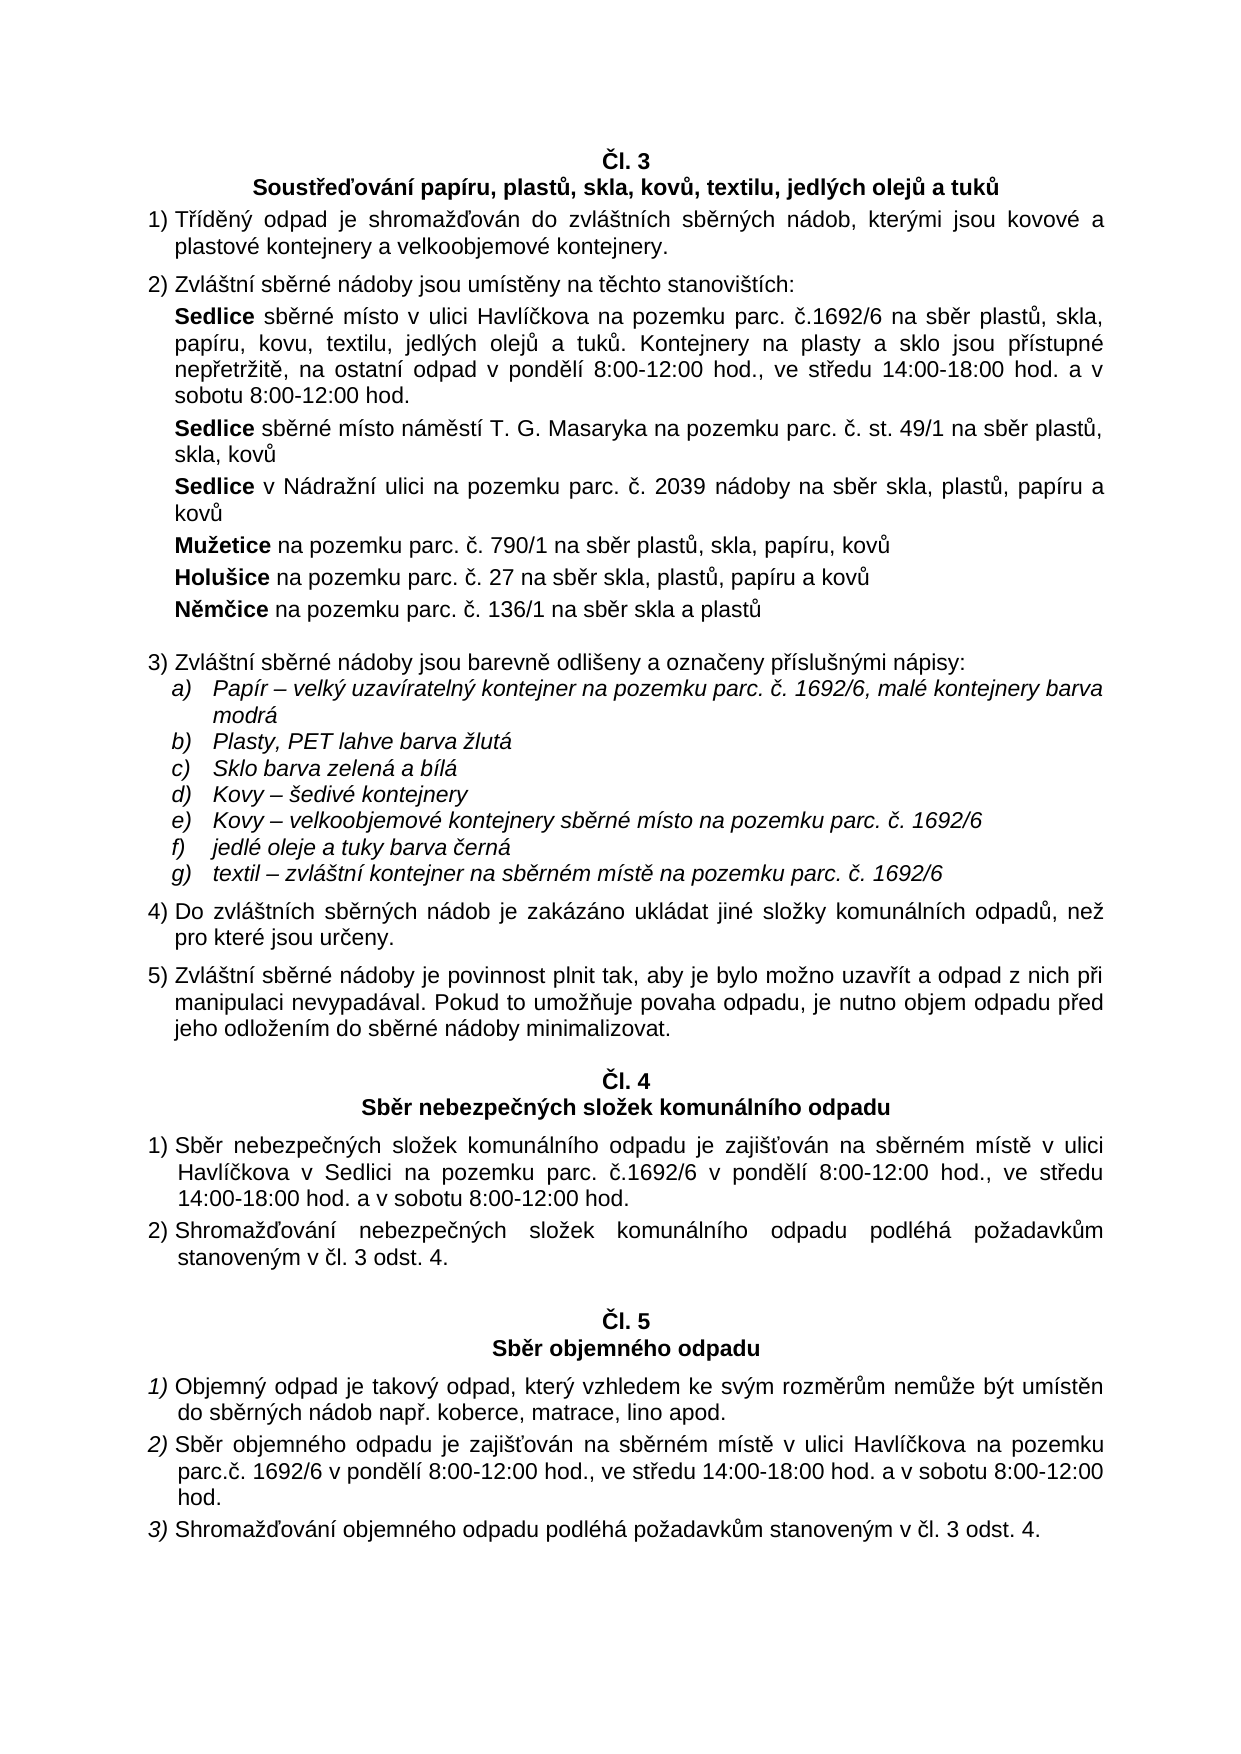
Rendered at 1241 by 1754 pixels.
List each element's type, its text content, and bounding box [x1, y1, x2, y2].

text Sběr objemného odpadu [148, 1335, 1104, 1361]
list Kovy – šedivé kontejnery [171, 781, 1104, 807]
subtitle Čl. 4 [148, 1068, 1104, 1094]
list Čl. 5 [148, 1308, 1104, 1335]
list Sklo barva zelená a bílá [171, 754, 1104, 781]
list Papír – velký uzavíratelný kontejner na pozemku parc. č. 1692/6, malé kontejnery barva modrá [171, 675, 1104, 728]
list Shromažďování objemného odpadu podléhá požadavkům stanoveným v čl. 3 odst. 4. [148, 1516, 1104, 1543]
list Sedlice v Nádražní ulici na pozemku parc. č. 2039 nádoby na sběr skla, plastů, papíru a kovů [174, 473, 1104, 526]
text Čl. 3 [148, 148, 1104, 174]
list Tříděný odpad je shromažďován do zvláštních sběrných nádob, kterými jsou kovové a plastové kontejnery a velkoobjemové kontejnery. [148, 206, 1104, 259]
list Plasty, PET lahve barva žlutá [171, 728, 1104, 754]
list Holušice na pozemku parc. č. 27 na sběr skla, plastů, papíru a kovů [174, 564, 1104, 590]
list Kovy – velkoobjemové kontejnery sběrné místo na pozemku parc. č. 1692/6 [171, 807, 1104, 833]
list Shromažďování nebezpečných složek komunálního odpadu podléhá požadavkům stanoveným v čl. 3 odst. 4. [148, 1217, 1104, 1270]
list Němčice na pozemku parc. č. 136/1 na sběr skla a plastů [174, 596, 1104, 623]
list Objemný odpad je takový odpad, který vzhledem ke svým rozměrům nemůže být umístěn do sběrných nádob např. koberce, matrace, lino apod. [148, 1373, 1104, 1426]
subtitle Soustřeďování papíru, plastů, skla, kovů, textilu, jedlých olejů a tuků [148, 174, 1104, 200]
list Mužetice na pozemku parc. č. 790/1 na sběr plastů, skla, papíru, kovů [174, 532, 1104, 558]
list jedlé oleje a tuky barva černá [171, 833, 1104, 860]
list Zvláštní sběrné nádoby jsou umístěny na těchto stanovištích: [148, 271, 1104, 297]
list textil – zvláštní kontejner na sběrném místě na pozemku parc. č. 1692/6 [171, 860, 1104, 886]
list Sedlice sběrné místo v ulici Havlíčkova na pozemku parc. č.1692/6 na sběr plastů, skla, papíru, kovu, textilu, jedlých olejů a tuků. Kontejnery na plasty a sklo jsou přístupné nepřetržitě, na ostatní odpad v pondělí 8:00-12:00 hod., ve středu 14:00-18:00 hod. a v sobotu 8:00-12:00 hod. [174, 303, 1104, 408]
list Sedlice sběrné místo náměstí T. G. Masaryka na pozemku parc. č. st. 49/1 na sběr plastů, skla, kovů [174, 414, 1104, 467]
list Sběr nebezpečných složek komunálního odpadu je zajišťován na sběrném místě v ulici Havlíčkova v Sedlici na pozemku parc. č.1692/6 v pondělí 8:00-12:00 hod., ve středu 14:00-18:00 hod. a v sobotu 8:00-12:00 hod. [148, 1132, 1104, 1211]
list Do zvláštních sběrných nádob je zakázáno ukládat jiné složky komunálních odpadů, než pro které jsou určeny. [148, 898, 1104, 951]
subtitle Sběr nebezpečných složek komunálního odpadu [148, 1094, 1104, 1121]
list Sběr objemného odpadu je zajišťován na sběrném místě v ulici Havlíčkova na pozemku parc.č. 1692/6 v pondělí 8:00-12:00 hod., ve středu 14:00-18:00 hod. a v sobotu 8:00-12:00 hod. [148, 1431, 1104, 1511]
list Zvláštní sběrné nádoby je povinnost plnit tak, aby je bylo možno uzavřít a odpad z nich při manipulaci nevypadával. Pokud to umožňuje povaha odpadu, je nutno objem odpadu před jeho odložením do sběrné nádoby minimalizovat. [148, 962, 1104, 1042]
list Zvláštní sběrné nádoby jsou barevně odlišeny a označeny příslušnými nápisy: [148, 649, 1104, 675]
